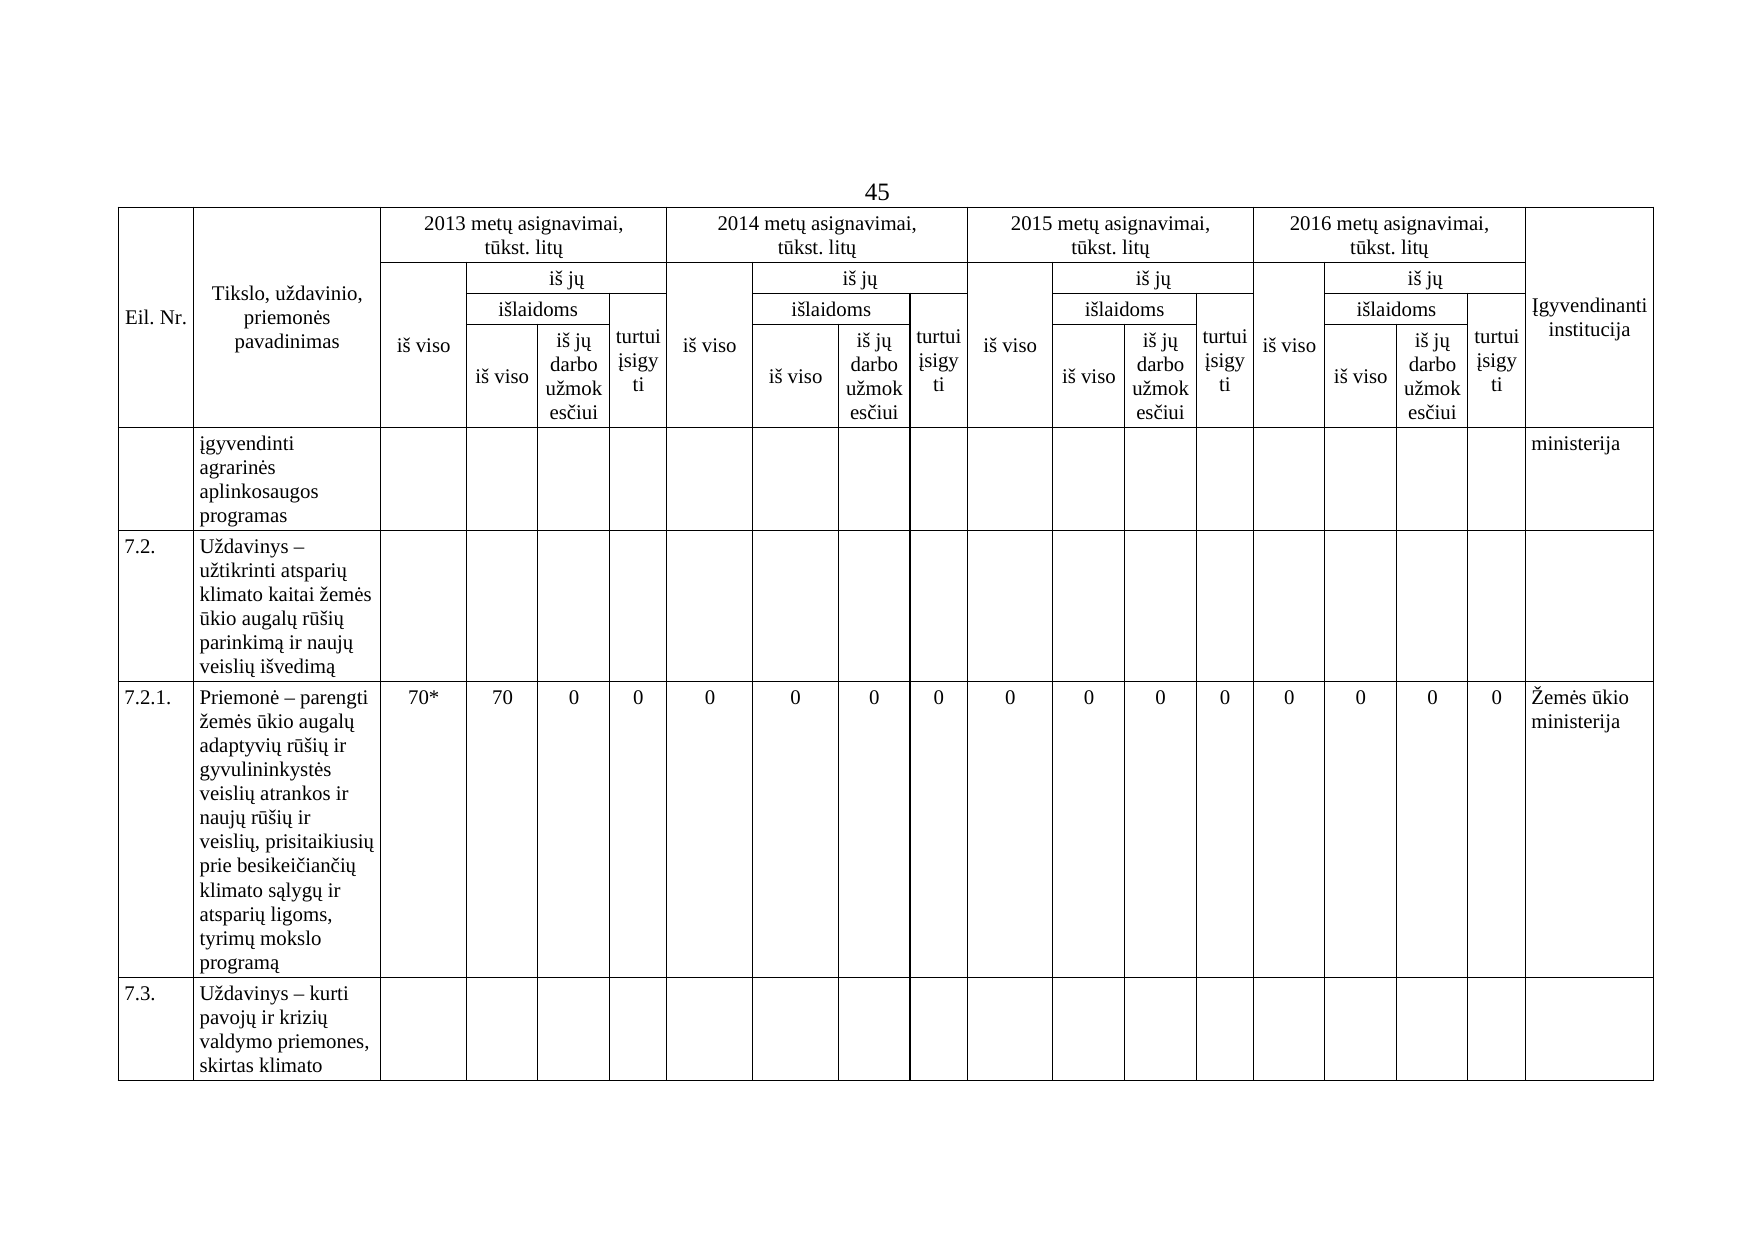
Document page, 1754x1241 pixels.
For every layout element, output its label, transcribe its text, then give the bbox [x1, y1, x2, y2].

table_cell iš jų darbo užmokesčiui [538, 325, 609, 427]
table_cell 0 [1254, 682, 1324, 977]
table_cell [968, 978, 1052, 1080]
table_cell 0 [1468, 682, 1525, 977]
table_cell iš viso [1254, 263, 1324, 427]
table_cell 0 [667, 682, 752, 977]
table_cell 0 [839, 682, 909, 977]
table_cell iš jų [753, 263, 967, 293]
table_cell 0 [1053, 682, 1124, 977]
table_cell 70 [467, 682, 537, 977]
table_cell [1254, 428, 1324, 530]
table_cell [839, 978, 909, 1080]
table_cell iš jų [1053, 263, 1253, 293]
table_cell [1397, 428, 1467, 530]
table_cell iš viso [968, 263, 1052, 427]
table_cell [667, 978, 752, 1080]
table_cell [1254, 531, 1324, 681]
table_cell [911, 978, 967, 1080]
table_cell [839, 428, 909, 530]
table_cell Uždavinys – kurti pavojų ir krizių valdymo priemones, skirtas klimato [194, 978, 380, 1080]
table_header 2016 metų asignavimai, tūkst. litų [1254, 208, 1525, 262]
table_cell iš jų darbo užmokesčiui [1397, 325, 1467, 427]
table_cell [1197, 531, 1253, 681]
table_cell [538, 531, 609, 681]
table_cell [1053, 978, 1124, 1080]
table_cell išlaidoms [467, 294, 609, 323]
table_cell [1325, 428, 1396, 530]
table_cell 0 [610, 682, 666, 977]
table_cell [1254, 978, 1324, 1080]
table_cell [1468, 531, 1525, 681]
table_cell [610, 428, 666, 530]
table_cell [1125, 531, 1196, 681]
table_cell iš jų darbo užmokesčiui [839, 325, 909, 427]
table_cell [1526, 978, 1653, 1080]
table_cell [610, 531, 666, 681]
table_cell 7.3. [119, 978, 193, 1080]
table_cell 0 [1125, 682, 1196, 977]
table_cell [667, 428, 752, 530]
table_cell 0 [753, 682, 838, 977]
table_cell [911, 428, 967, 530]
table_cell 0 [911, 682, 967, 977]
table_cell 7.2. [119, 531, 193, 681]
table_cell iš jų [467, 263, 666, 293]
table_cell [753, 428, 838, 530]
table_cell [467, 978, 537, 1080]
table_cell [1325, 978, 1396, 1080]
table_cell išlaidoms [753, 294, 909, 323]
table_cell iš viso [467, 325, 537, 427]
table_cell [381, 978, 466, 1080]
table_cell [968, 531, 1052, 681]
table_cell [1468, 428, 1525, 530]
table_cell turtui įsigyti [911, 294, 967, 427]
table_cell iš viso [1053, 325, 1124, 427]
table_cell [753, 531, 838, 681]
table_header Įgyvendinanti institucija [1526, 208, 1653, 427]
table_header 2013 metų asignavimai, tūkst. litų [381, 208, 666, 262]
table_cell [968, 428, 1052, 530]
table_cell Uždavinys – užtikrinti atsparių klimato kaitai žemės ūkio augalų rūšių parinkimą ir naujų veislių išvedimą [194, 531, 380, 681]
table_cell [1325, 531, 1396, 681]
table_cell [381, 428, 466, 530]
table_header Tikslo, uždavinio, priemonės pavadinimas [194, 208, 380, 427]
table_cell iš viso [753, 325, 838, 427]
table_cell Žemės ūkio ministerija [1526, 682, 1653, 977]
table_cell [1053, 531, 1124, 681]
table_cell [1197, 978, 1253, 1080]
table_header 2014 metų asignavimai, tūkst. litų [667, 208, 967, 262]
table_cell [1526, 531, 1653, 681]
table_cell ministerija [1526, 428, 1653, 530]
table_cell iš viso [667, 263, 752, 427]
table_cell [610, 978, 666, 1080]
table_cell [1197, 428, 1253, 530]
table_cell [467, 428, 537, 530]
table_header 2015 metų asignavimai, tūkst. litų [968, 208, 1253, 262]
table_cell [538, 978, 609, 1080]
table_cell [381, 531, 466, 681]
table_cell 70* [381, 682, 466, 977]
table_cell iš jų [1325, 263, 1525, 293]
table_cell 0 [538, 682, 609, 977]
table_cell [538, 428, 609, 530]
table_cell iš viso [381, 263, 466, 427]
table_cell [119, 428, 193, 530]
table_cell [1397, 978, 1467, 1080]
table_cell [1468, 978, 1525, 1080]
table_cell [667, 531, 752, 681]
table_cell 0 [1325, 682, 1396, 977]
table_cell [467, 531, 537, 681]
table_cell [1125, 978, 1196, 1080]
table_cell turtui įsigyti [1197, 294, 1253, 427]
table_cell [753, 978, 838, 1080]
table_cell [911, 531, 967, 681]
table_header Eil. Nr. [119, 208, 193, 427]
table_cell [1053, 428, 1124, 530]
table_cell turtui įsigyti [610, 294, 666, 427]
table_cell 0 [1397, 682, 1467, 977]
table_cell [1125, 428, 1196, 530]
table_cell 7.2.1. [119, 682, 193, 977]
table_cell Priemonė – parengti žemės ūkio augalų adaptyvių rūšių ir gyvulininkystės veislių atrankos ir naujų rūšių ir veislių, prisitaikiusių prie besikeičiančių klimato sąlygų ir atsparių ligoms, tyrimų mokslo programą [194, 682, 380, 977]
table_cell 0 [968, 682, 1052, 977]
table_cell įgyvendinti agrarinės aplinkosaugos programas [194, 428, 380, 530]
table_cell [1397, 531, 1467, 681]
table_cell turtui įsigyti [1468, 294, 1525, 427]
table_cell [839, 531, 909, 681]
table_cell išlaidoms [1053, 294, 1196, 323]
table_cell 0 [1197, 682, 1253, 977]
table_cell iš jų darbo užmokesčiui [1125, 325, 1196, 427]
table_cell iš viso [1325, 325, 1396, 427]
table_cell išlaidoms [1325, 294, 1467, 323]
